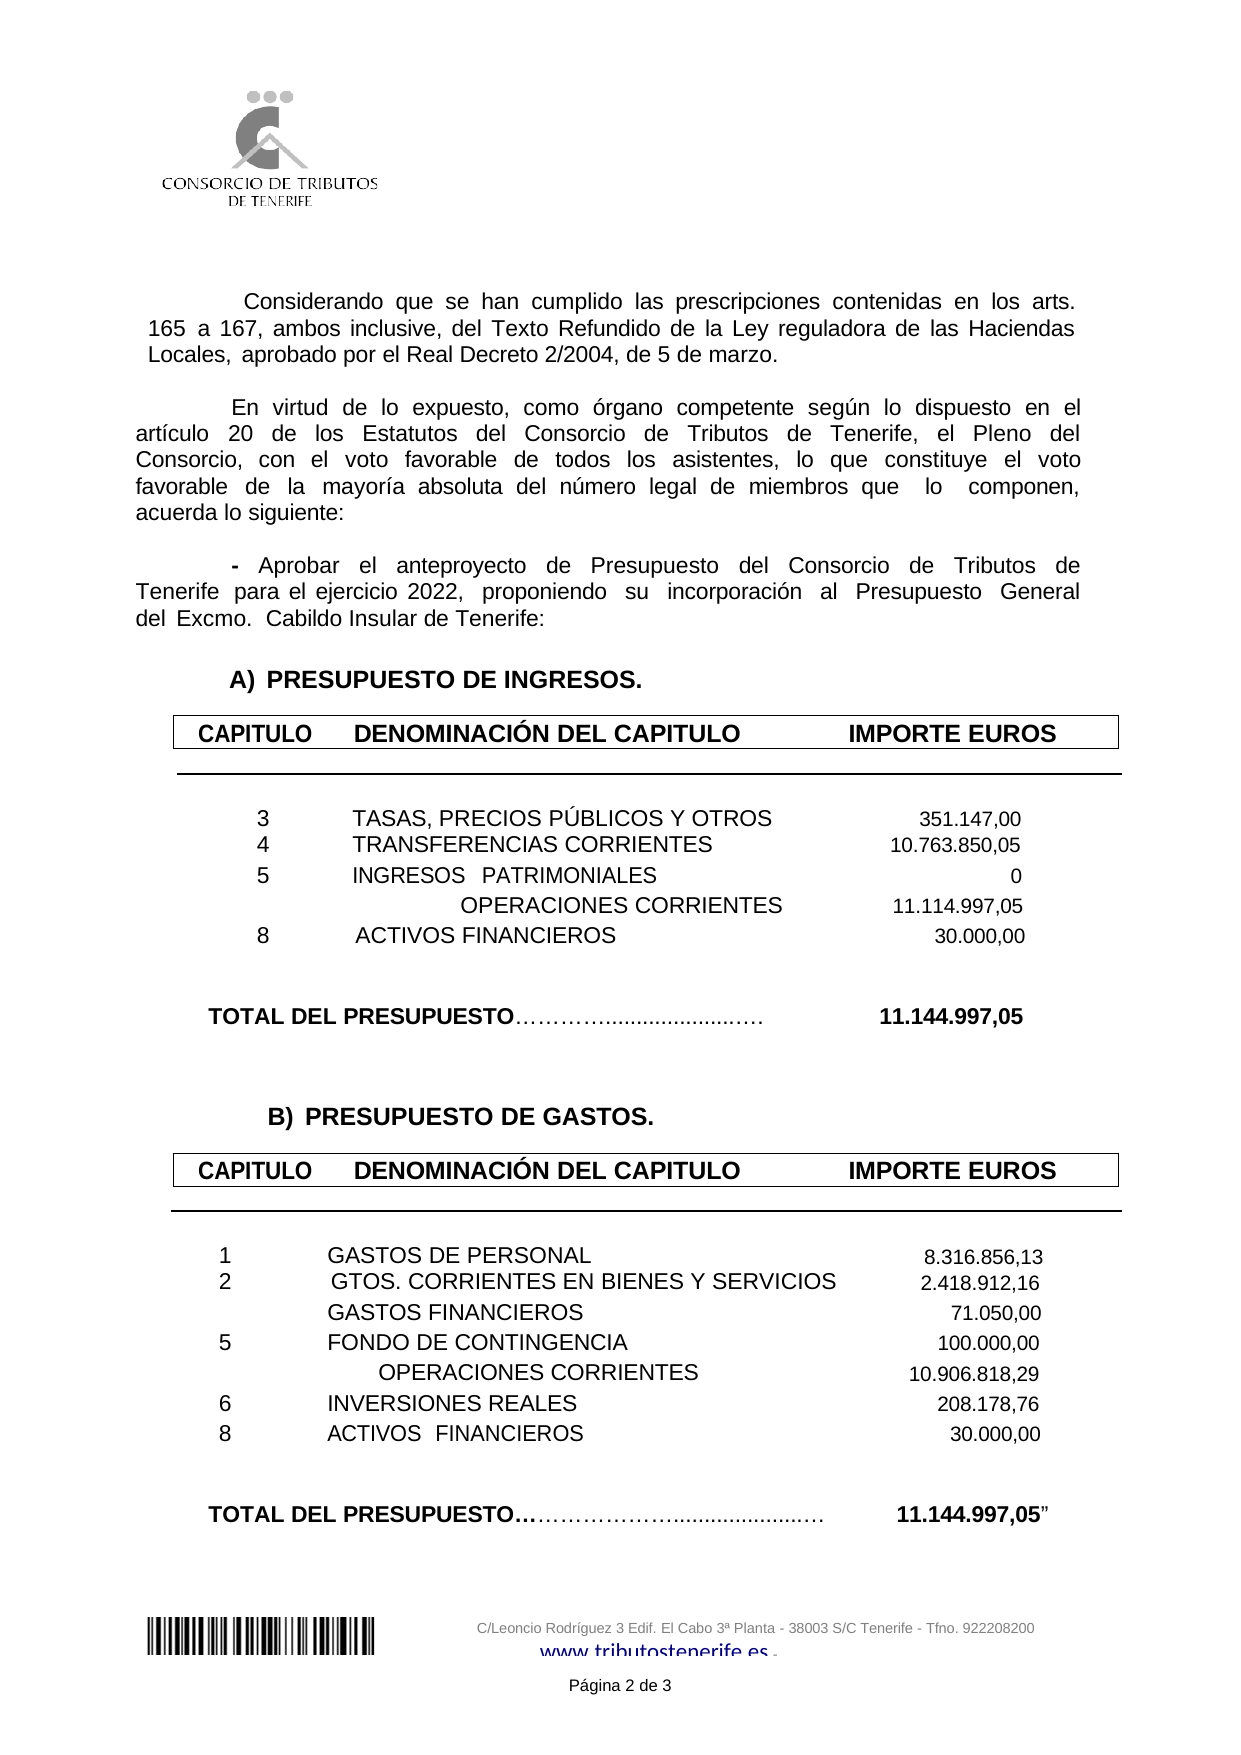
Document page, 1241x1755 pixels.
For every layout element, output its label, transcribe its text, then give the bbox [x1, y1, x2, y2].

table_cell 5 [177, 861, 311, 891]
table_cell ACTIVOS FINANCIEROS [279, 1419, 872, 1456]
table_cell GASTOS FINANCIEROS [279, 1298, 872, 1328]
table_cell INVERSIONES REALES [279, 1389, 872, 1419]
table_cell OPERACIONES CORRIENTES [279, 1359, 872, 1389]
table_cell 2.418.912,16 [872, 1269, 1122, 1298]
table_cell [171, 1359, 279, 1389]
table_cell 5 [171, 1328, 279, 1359]
table_cell 8 [177, 921, 311, 958]
table_header GASTOS DE PERSONAL [279, 1212, 872, 1269]
table_cell FONDO DE CONTINGENCIA [279, 1328, 872, 1359]
table_header 1 [171, 1212, 279, 1269]
table_header 3 [177, 775, 311, 832]
table_cell 100.000,00 [872, 1328, 1122, 1359]
table_cell 10.906.818,29 [872, 1359, 1122, 1389]
text TOTAL DEL PRESUPUESTO………….....................…. 11.144.997,05 [208, 1003, 1134, 1029]
text 165 a 167, ambos inclusive, del Texto Refundido de la Ley reguladora de las Haciendas Locales, aprobado por el Real Decreto 2/2004, de 5 de marzo. [148, 315, 1134, 367]
table_cell ACTIVOS FINANCIEROS [311, 921, 836, 958]
table_cell TRANSFERENCIAS CORRIENTES [311, 832, 836, 861]
table_cell 30.000,00 [872, 1419, 1122, 1456]
text CAPITULO DENOMINACIÓN DEL CAPITULO IMPORTE EUROS [198, 718, 1118, 747]
table_cell 2 [171, 1269, 279, 1298]
table_header 8.316.856,13 [872, 1212, 1122, 1269]
subtitle PRESUPUESTO DE INGRESOS. [229, 665, 1134, 694]
table_cell INGRESOS PATRIMONIALES [311, 861, 836, 891]
table_cell GTOS. CORRIENTES EN BIENES Y SERVICIOS [279, 1269, 872, 1298]
text TOTAL DEL PRESUPUESTO………………….....................… 11.144.997,05” [208, 1501, 1134, 1527]
table_cell 30.000,00 [836, 921, 1122, 958]
table_cell 0 [836, 861, 1122, 891]
table_cell 10.763.850,05 [836, 832, 1122, 861]
text CAPITULO DENOMINACIÓN DEL CAPITULO IMPORTE EUROS [198, 1156, 1118, 1184]
table_header 351.147,00 [836, 775, 1122, 832]
text - Aprobar el anteproyecto de Presupuesto del Consorcio de Tributos de Tenerife para el ejercicio 2022, proponiendo su incorporación al Presupuesto General del Excmo. Cabildo Insular de Tenerife: [135, 552, 1081, 631]
table_cell [171, 1298, 279, 1328]
table_cell 208.178,76 [872, 1389, 1122, 1419]
table_cell 8 [171, 1419, 279, 1456]
table_cell 6 [171, 1389, 279, 1419]
table_cell 71.050,00 [872, 1298, 1122, 1328]
subtitle PRESUPUESTO DE GASTOS. [267, 1102, 1134, 1131]
table_cell 11.114.997,05 [836, 891, 1122, 921]
table_header TASAS, PRECIOS PÚBLICOS Y OTROS [311, 775, 836, 832]
table_cell 4 [177, 832, 311, 861]
text En virtud de lo expuesto, como órgano competente según lo dispuesto en el artículo 20 de los Estatutos del Consorcio de Tributos de Tenerife, el Pleno del Consorcio, con el voto favorable de todos los asistentes, lo que constituye el voto favorable de la mayoría absoluta del número legal de miembros que lo componen, acuerda lo siguiente: [135, 394, 1081, 526]
table_cell OPERACIONES CORRIENTES [311, 891, 836, 921]
table_cell [177, 891, 311, 921]
text Considerando que se han cumplido las prescripciones contenidas en los arts. [243, 288, 1134, 315]
